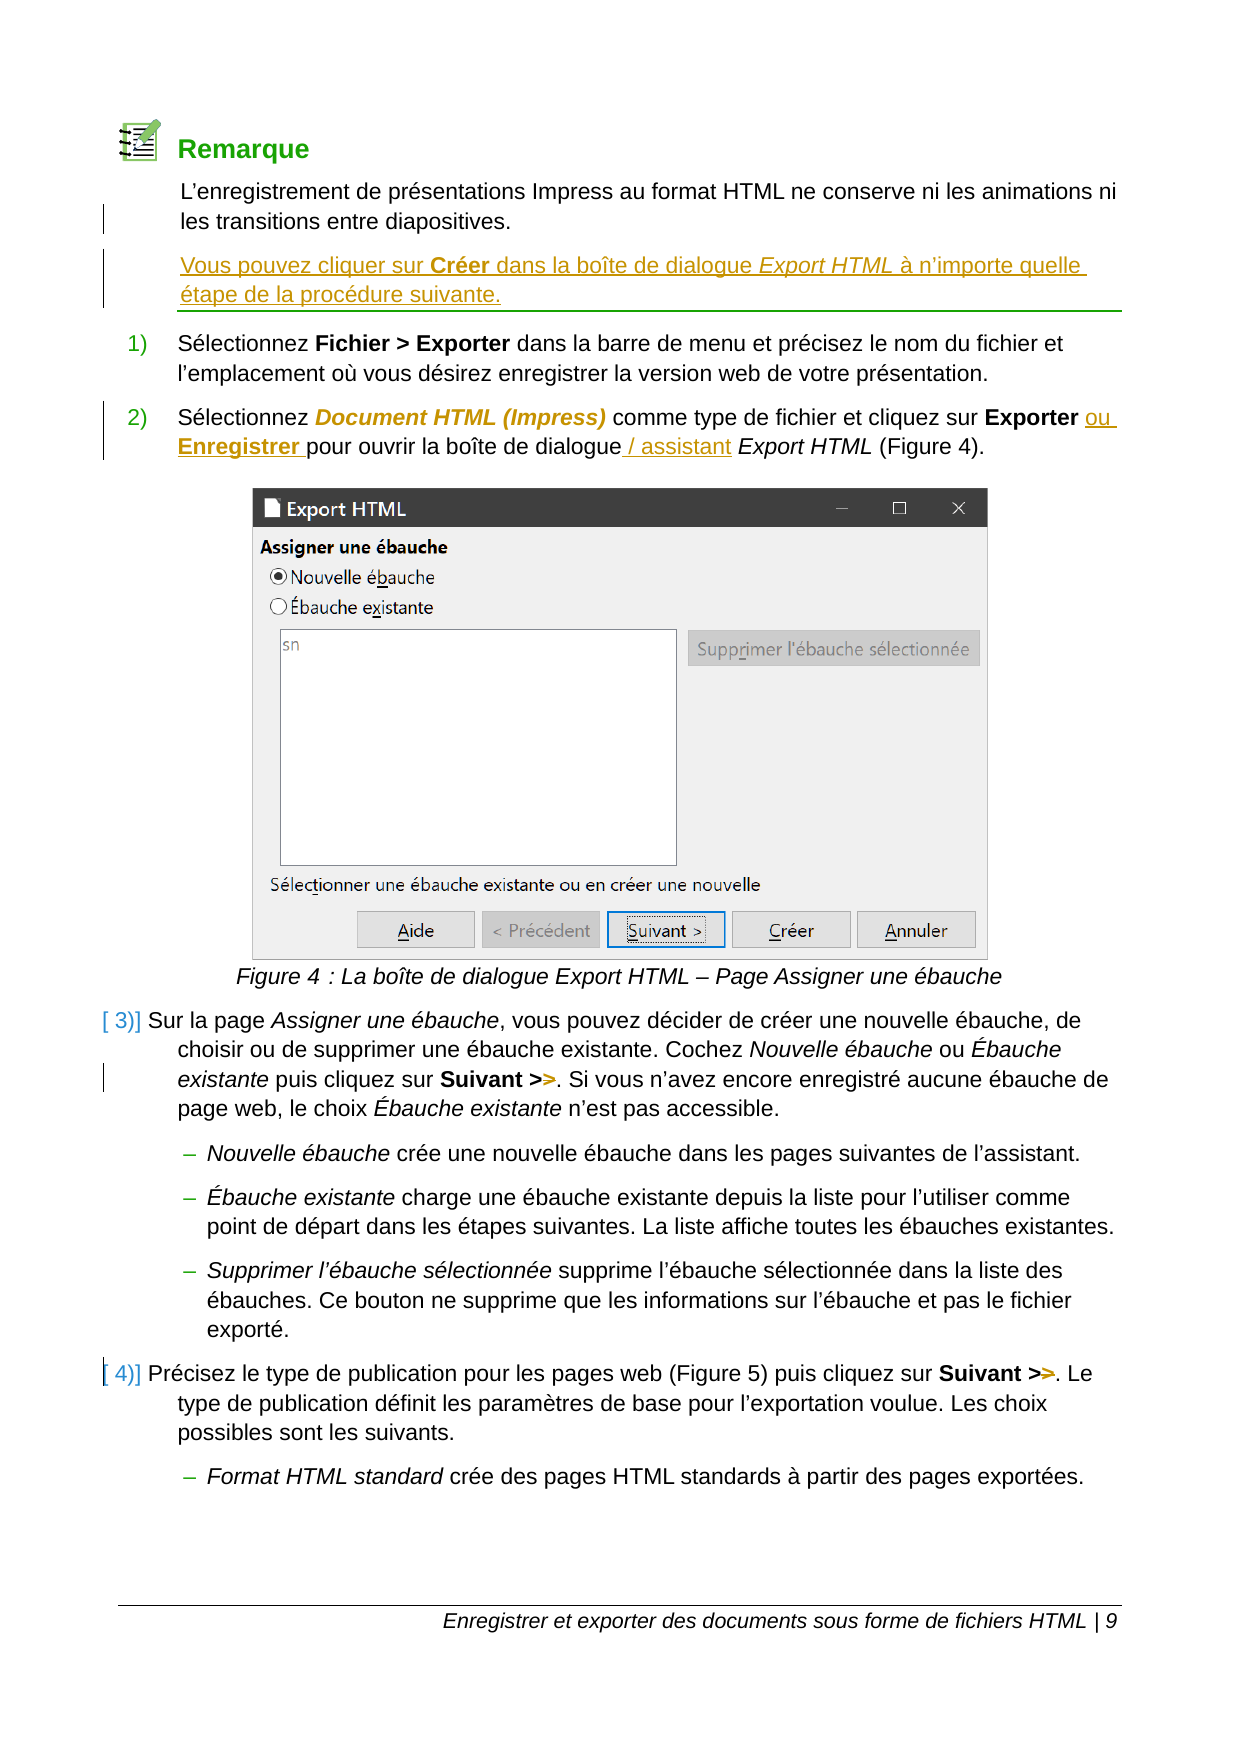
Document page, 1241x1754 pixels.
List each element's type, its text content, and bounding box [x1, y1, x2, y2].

text Figure 4 : La boîte de dialogue Export HTML – Page Assigner une ébauche [118, 959, 1122, 989]
list Supprimer l’ébauche sélectionnée supprime l’ébauche sélectionnée dans la liste des ébauches. Ce bouton ne supprime que les informations sur l’ébauche et pas le fichier exporté. [183, 1254, 1122, 1342]
list Nouvelle ébauche crée une nouvelle ébauche dans les pages suivantes de l’assistant. [183, 1136, 1122, 1166]
list Remarque [118, 118, 1122, 164]
list Précisez le type de publication pour les pages web (Figure 5) puis cliquez sur Suivant >. Le type de publication définit les paramètres de base pour l’exportation voulue. Les choix possibles sont les suivants. [148, 1357, 1122, 1445]
list Format HTML standard crée des pages HTML standards à partir des pages exportées. [183, 1460, 1122, 1489]
list Sélectionnez Fichier > Exporter dans la barre de menu et précisez le nom du fichier et l’emplacement où vous désirez enregistrer la version web de votre présentation. [148, 327, 1122, 386]
list Ébauche existante charge une ébauche existante depuis la liste pour l’utiliser comme point de départ dans les étapes suivantes. La liste affiche toutes les ébauches existantes. [183, 1180, 1122, 1239]
list Sur la page Assigner une ébauche, vous pouvez décider de créer une nouvelle ébauche, de choisir ou de supprimer une ébauche existante. Cochez Nouvelle ébauche ou Ébauche existante puis cliquez sur Suivant >. Si vous n’avez encore enregistré aucune ébauche de page web, le choix Ébauche existante n’est pas accessible. [148, 1004, 1122, 1122]
picture [252, 488, 988, 960]
text Vous pouvez cliquer sur Créer dans la boîte de dialogue Export HTML à n’importe quelle étape de la procédure suivante. [177, 246, 1122, 310]
text L’enregistrement de présentations Impress au format HTML ne conserve ni les animations ni les transitions entre diapositives. [177, 172, 1122, 234]
list Sélectionnez Document HTML (Impress) comme type de fichier et cliquez sur Exporter ou Enregistrer pour ouvrir la boîte de dialogue / assistant Export HTML (Figure 4). [148, 401, 1122, 459]
